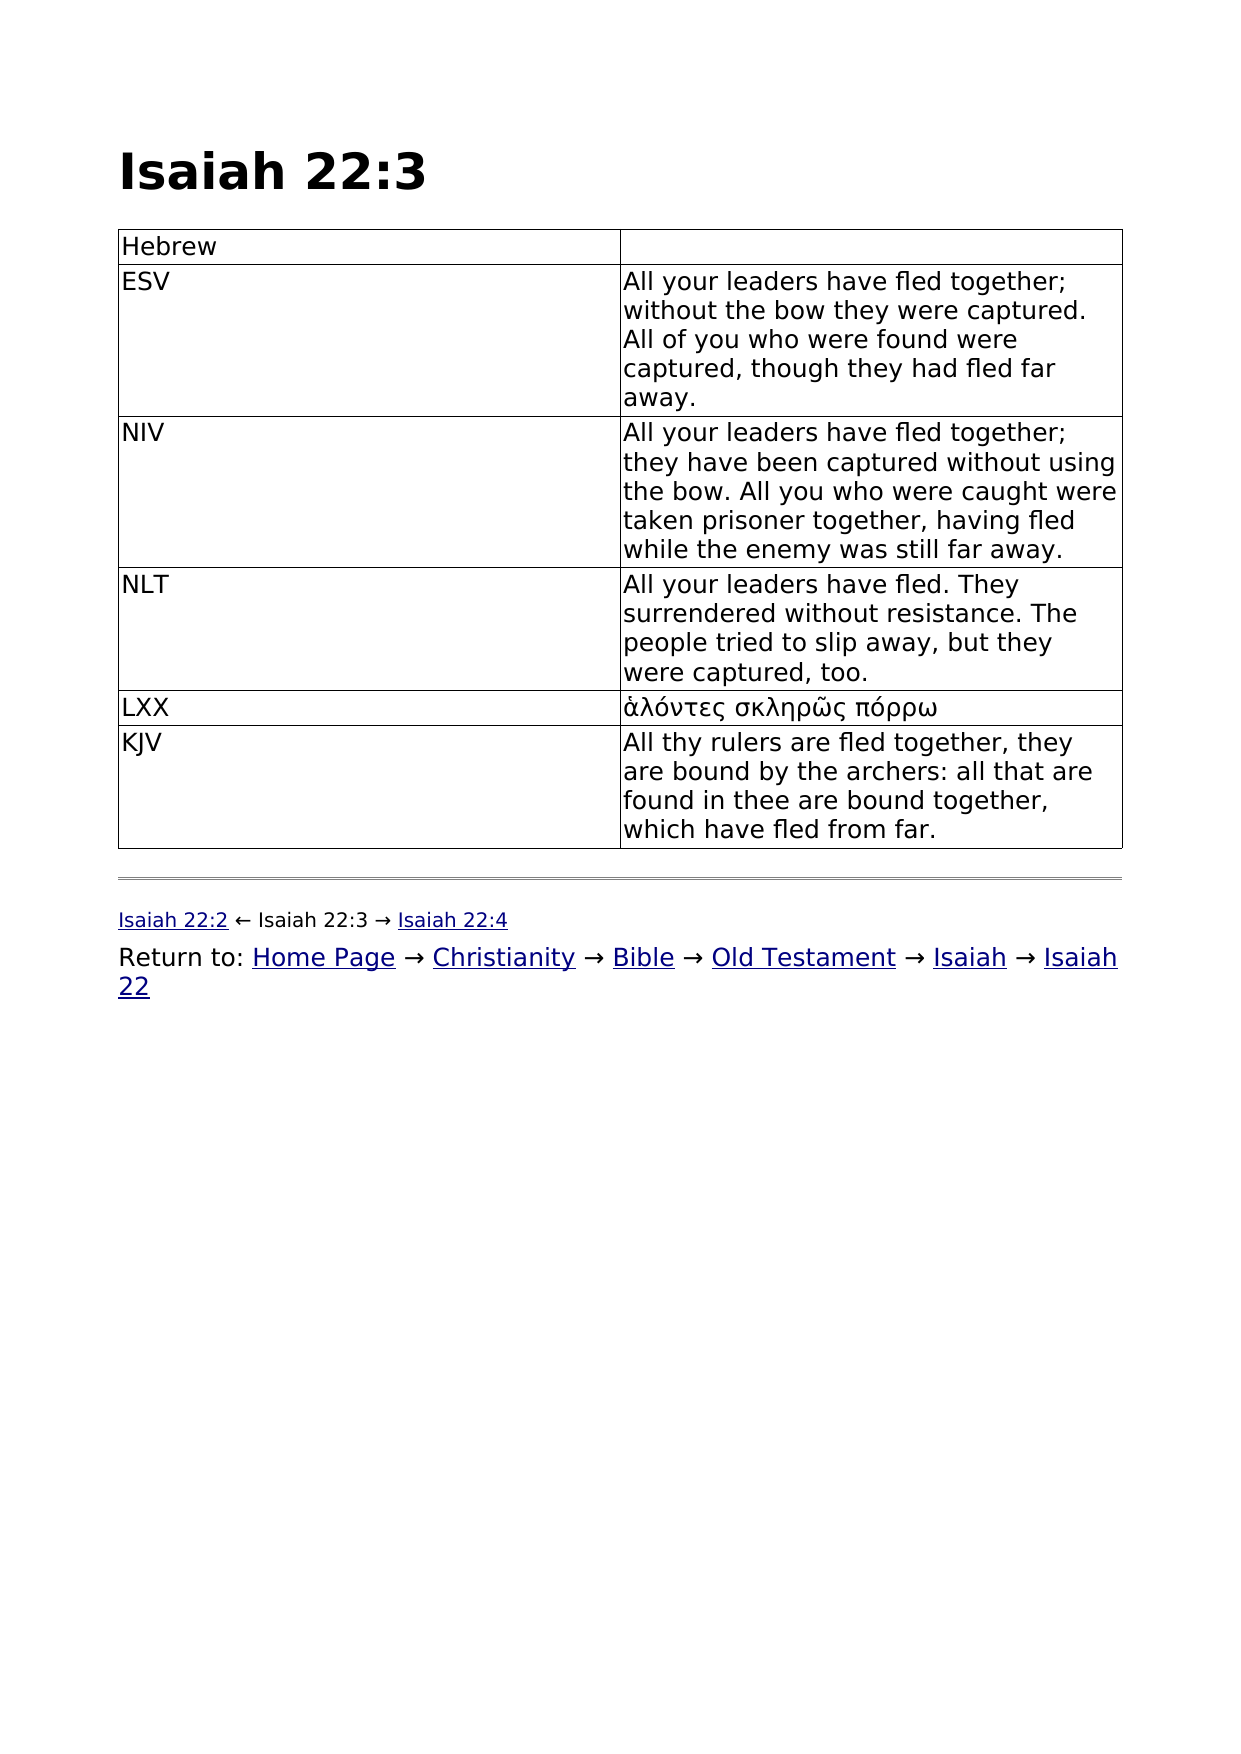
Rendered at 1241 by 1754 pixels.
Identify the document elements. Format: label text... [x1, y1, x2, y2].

table_cell KJV [119, 726, 620, 848]
table_header Hebrew [119, 230, 620, 264]
table_cell ἁλόντες σκληρῶς πόρρω [621, 691, 1122, 725]
table_cell All thy rulers are fled together, they are bound by the archers: all that are found in thee are bound together, which have fled from far. [621, 726, 1122, 848]
table_cell All your leaders have fled. They surrendered without resistance. The people tried to slip away, but they were captured, too. [621, 568, 1122, 690]
table_header [621, 230, 1122, 264]
table_cell All your leaders have fled together; they have been captured without using the bow. All you who were caught were taken prisoner together, having fled while the enemy was still far away. [621, 417, 1122, 567]
table_cell NLT [119, 568, 620, 690]
table_cell NIV [119, 417, 620, 567]
table_cell LXX [119, 691, 620, 725]
table_cell ESV [119, 265, 620, 416]
subtitle Isaiah 22:3 [118, 143, 1122, 201]
text Return to: Home Page → Christianity → Bible → Old Testament → Isaiah → Isaiah 22 [118, 943, 1122, 1001]
text Isaiah 22:2 ← Isaiah 22:3 → Isaiah 22:4 [118, 909, 1122, 943]
table_cell All your leaders have fled together; without the bow they were captured. All of you who were found were captured, though they had fled far away. [621, 265, 1122, 416]
